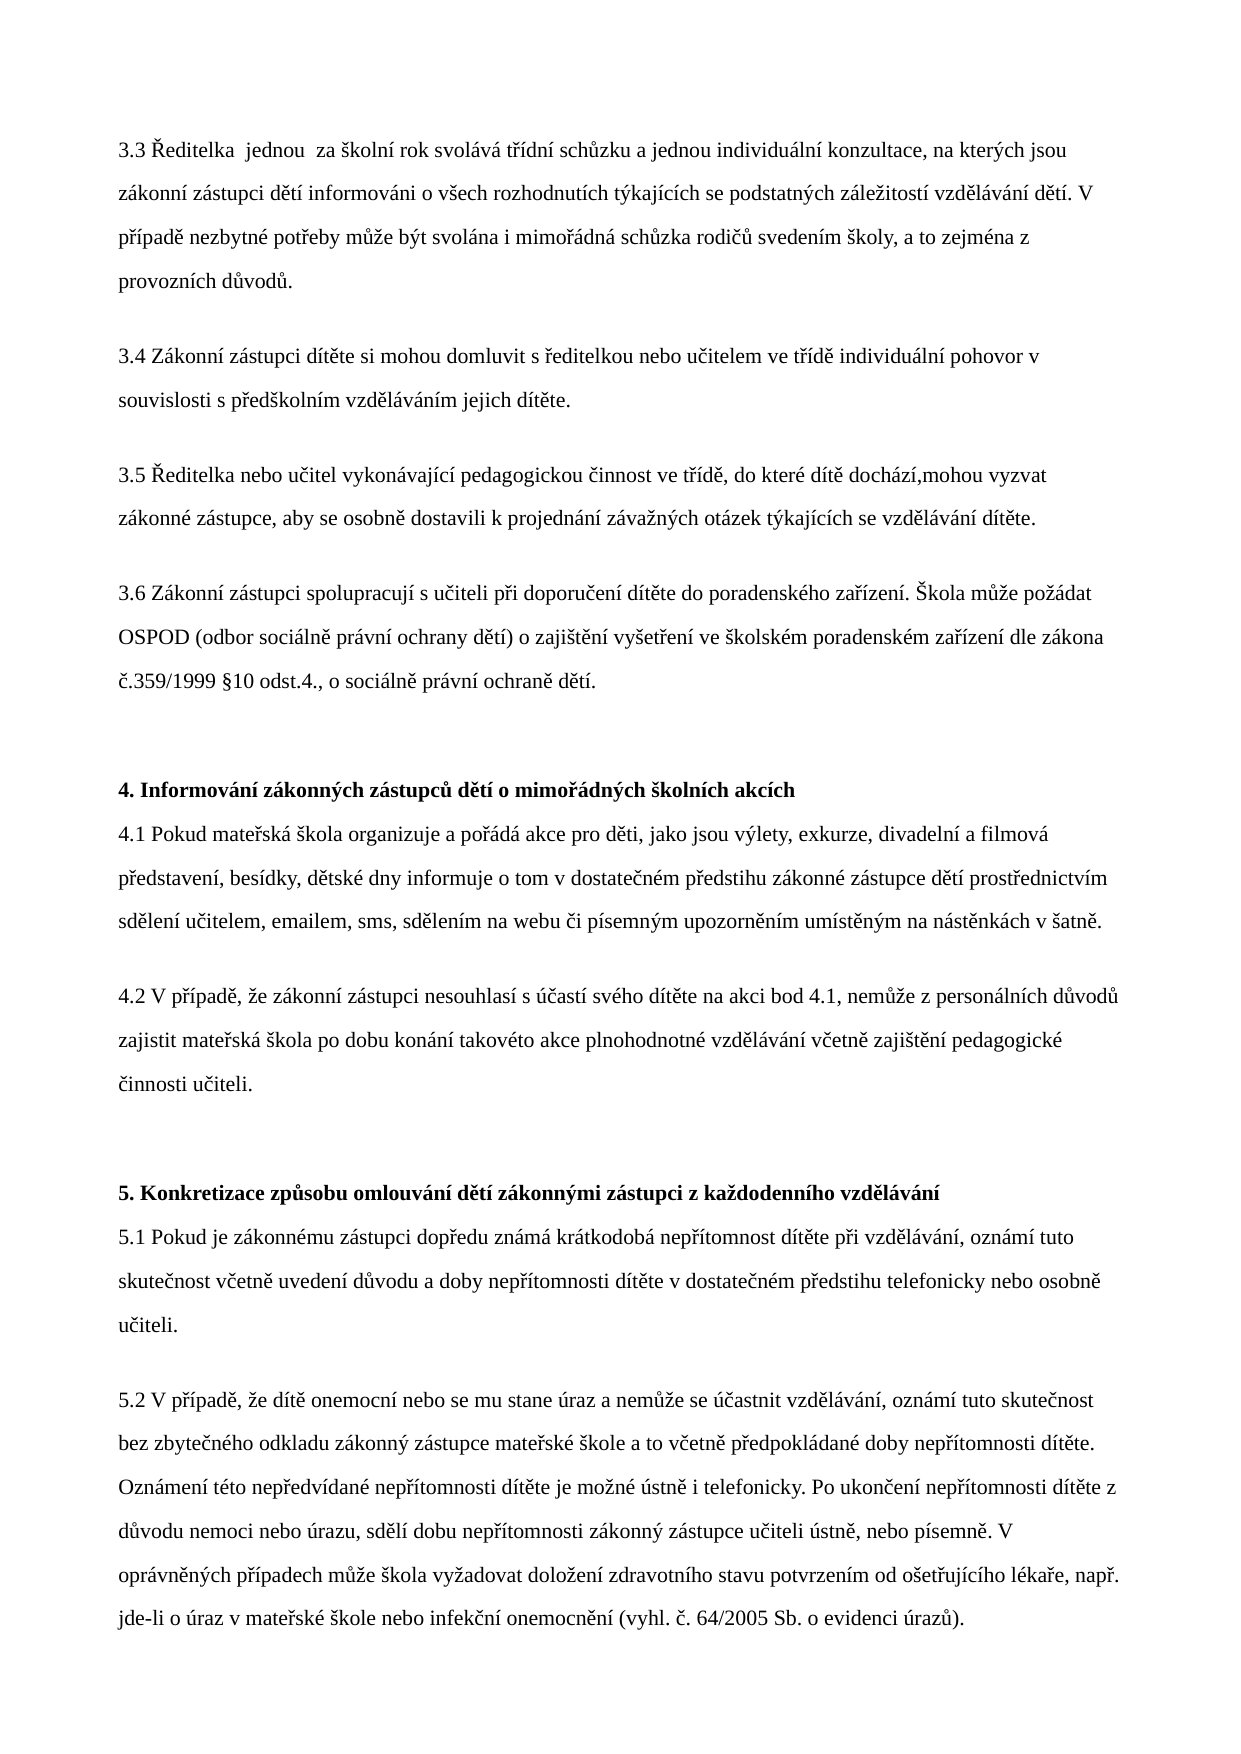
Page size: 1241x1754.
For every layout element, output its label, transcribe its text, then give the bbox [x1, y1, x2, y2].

text 4.2 V případě, že zákonní zástupci nesouhlasí s účastí svého dítěte na akci bod 4.1, nemůže z personálních důvodů zajistit mateřská škola po dobu konání takovéto akce plnohodnotné vzdělávání včetně zajištění pedagogické činnosti učiteli. [118, 965, 1122, 1096]
text 3.4 Zákonní zástupci dítěte si mohou domluvit s ředitelkou nebo učitelem ve třídě individuální pohovor v souvislosti s předškolním vzděláváním jejich dítěte. [118, 324, 1122, 412]
text 4.1 Pokud mateřská škola organizuje a pořádá akce pro děti, jako jsou výlety, exkurze, divadelní a filmová představení, besídky, dětské dny informuje o tom v dostatečném předstihu zákonné zástupce dětí prostřednictvím sdělení učitelem, emailem, sms, sdělením na webu či písemným upozorněním umístěným na nástěnkách v šatně. [118, 802, 1122, 934]
text 5.2 V případě, že dítě onemocní nebo se mu stane úraz a nemůže se účastnit vzdělávání, oznámí tuto skutečnost bez zbytečného odkladu zákonný zástupce mateřské škole a to včetně předpokládané doby nepřítomnosti dítěte. Oznámení této nepředvídané nepřítomnosti dítěte je možné ústně i telefonicky. Po ukončení nepřítomnosti dítěte z důvodu nemoci nebo úrazu, sdělí dobu nepřítomnosti zákonný zástupce učiteli ústně, nebo písemně. V oprávněných případech může škola vyžadovat doložení zdravotního stavu potvrzením od ošetřujícího lékaře, např. jde-li o úraz v mateřské škole nebo infekční onemocnění (vyhl. č. 64/2005 Sb. o evidenci úrazů). [118, 1368, 1122, 1631]
text 3.6 Zákonní zástupci spolupracují s učiteli při doporučení dítěte do poradenského zařízení. Škola může požádat OSPOD (odbor sociálně právní ochrany dětí) o zajištění vyšetření ve školském poradenském zařízení dle zákona č.359/1999 §10 odst.4., o sociálně právní ochraně dětí. [118, 562, 1122, 693]
subtitle ​4. Informování zákonných zástupců dětí o mimořádných školních akcích [118, 724, 1122, 802]
text 5.1 Pokud je zákonnému zástupci dopředu známá krátkodobá nepřítomnost dítěte při vzdělávání, oznámí tuto skutečnost včetně uvedení důvodu a doby nepřítomnosti dítěte v dostatečném předstihu telefonicky nebo osobně učiteli. [118, 1206, 1122, 1337]
text 3.3 Ředitelka jednou za školní rok svolává třídní schůzku a jednou individuální konzultace, na kterých jsou zákonní zástupci dětí informováni o všech rozhodnutích týkajících se podstatných záležitostí vzdělávání dětí. V případě nezbytné potřeby může být svolána i mimořádná schůzka rodičů svedením školy, a to zejména z provozních důvodů. [118, 118, 1122, 293]
text 3.5 Ředitelka nebo učitel vykonávající pedagogickou činnost ve třídě, do které dítě dochází,mohou vyzvat zákonné zástupce, aby se osobně dostavili k projednání závažných otázek týkajících se vzdělávání dítěte. [118, 443, 1122, 531]
subtitle ​5. Konkretizace způsobu omlouvání dětí zákonnými zástupci z každodenního vzdělávání [118, 1127, 1122, 1206]
